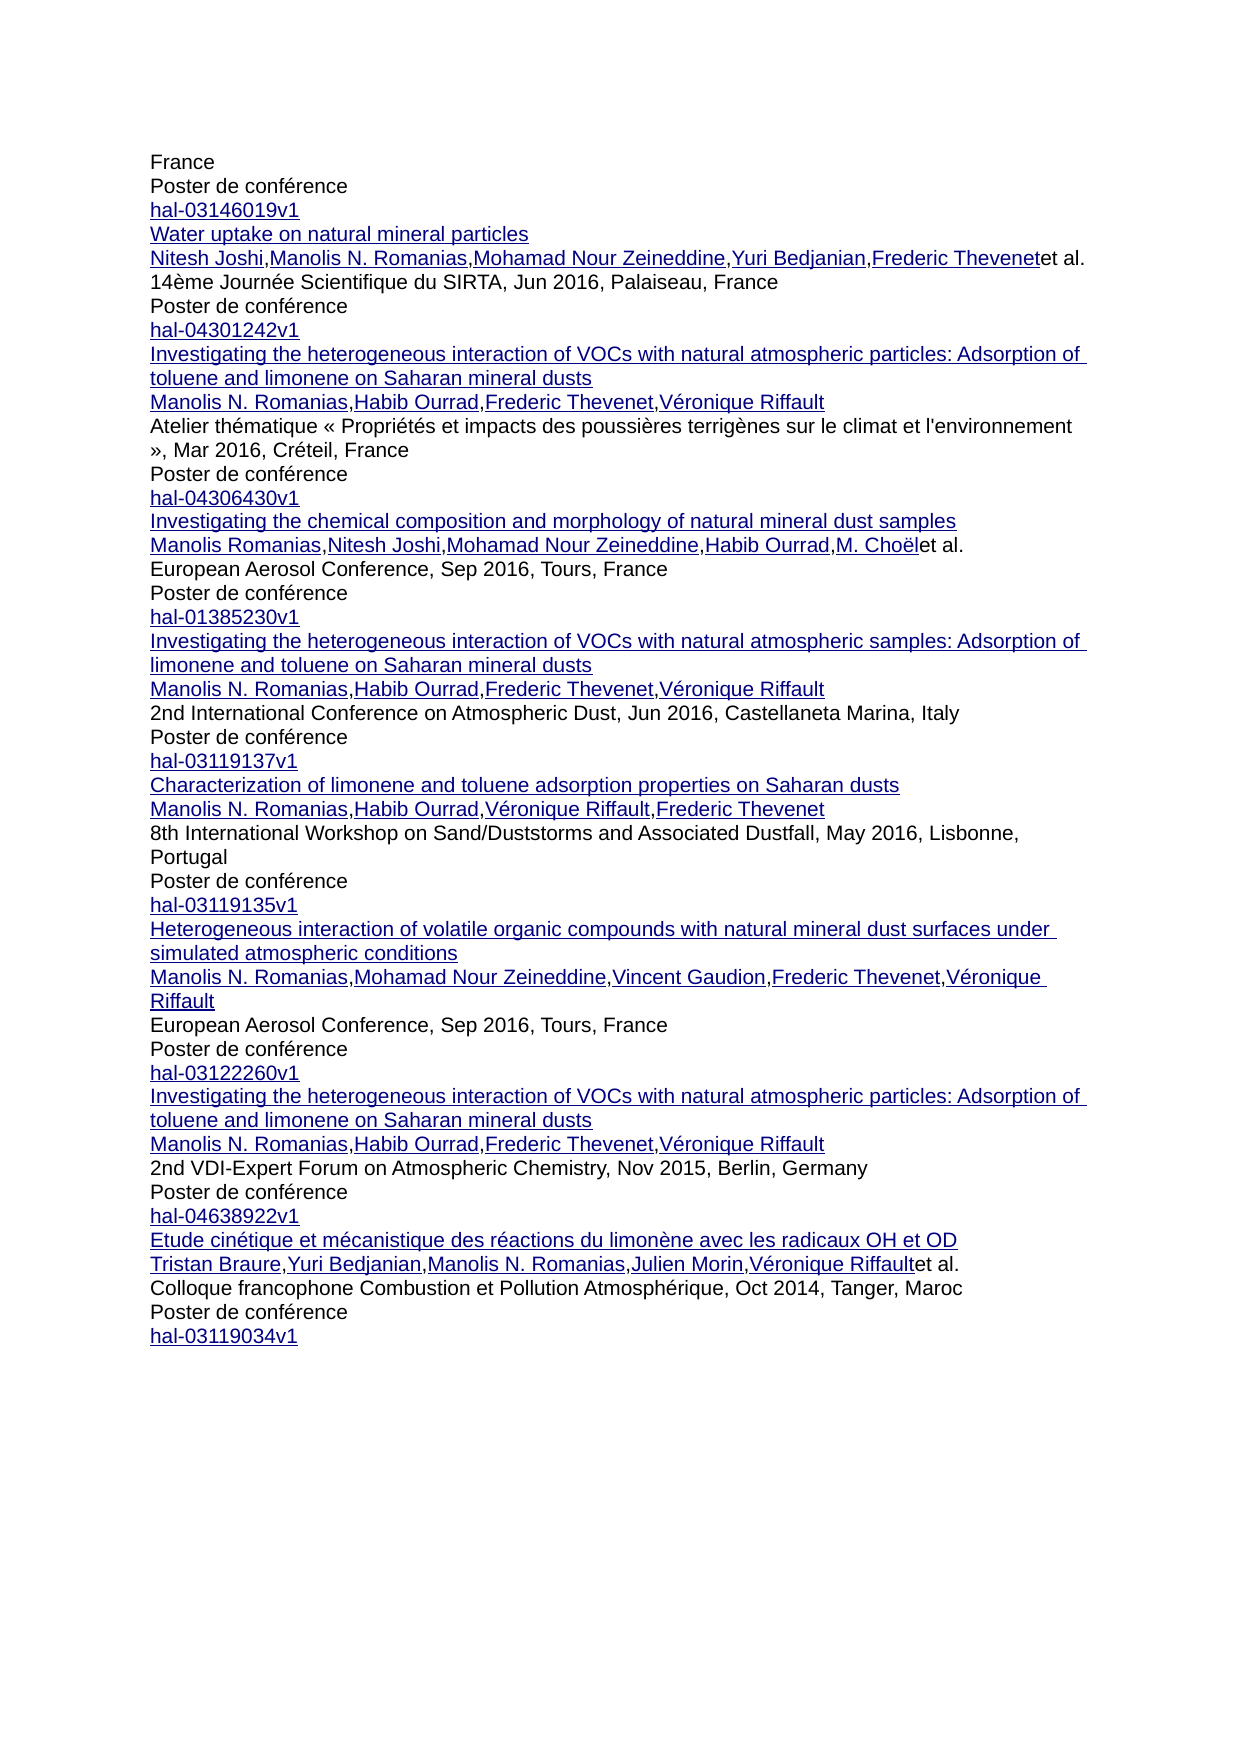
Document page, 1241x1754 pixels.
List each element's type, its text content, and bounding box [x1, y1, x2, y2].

table_cell Water uptake on natural mineral particles Nitesh Joshi,Manolis N. Romanias,Mohamad Nour Zeineddine,Yuri Bedjanian,Frederic Thevenetet al. 14ème Journée Scientifique du SIRTA, Jun 2016, Palaiseau, France Poster de conférence hal-04301242v1 [150, 222, 1090, 342]
table_cell Investigating the chemical composition and morphology of natural mineral dust samples Manolis Romanias,Nitesh Joshi,Mohamad Nour Zeineddine,Habib Ourrad,M. Choëlet al. European Aerosol Conference, Sep 2016, Tours, France Poster de conférence hal-01385230v1 [150, 509, 1090, 629]
table_cell Heterogeneous interaction of volatile organic compounds with natural mineral dust surfaces under simulated atmospheric conditions Manolis N. Romanias,Mohamad Nour Zeineddine,Vincent Gaudion,Frederic Thevenet,Véronique Riffault European Aerosol Conference, Sep 2016, Tours, France Poster de conférence hal-03122260v1 [150, 917, 1090, 1084]
table_cell Characterization of limonene and toluene adsorption properties on Saharan dusts Manolis N. Romanias,Habib Ourrad,Véronique Riffault,Frederic Thevenet 8th International Workshop on Sand/Duststorms and Associated Dustfall, May 2016, Lisbonne, Portugal Poster de conférence hal-03119135v1 [150, 773, 1090, 917]
table_cell Etude cinétique et mécanistique des réactions du limonène avec les radicaux OH et OD Tristan Braure,Yuri Bedjanian,Manolis N. Romanias,Julien Morin,Véronique Riffaultet al. Colloque francophone Combustion et Pollution Atmosphérique, Oct 2014, Tanger, Maroc Poster de conférence hal-03119034v1 [150, 1228, 1090, 1348]
table_cell Water uptake on natural mineral particles Nitesh Joshi,Manolis N. Romanias,Mohamad Nour Zeineddine,Yuri Bedjanian,Frederic Thevenetet al. Réunion annuelle du Groupe de Cinétique et Photochimie en Phase Gazeuse, May 2016, Reims, France Poster de conférence hal-03146019v1 [150, 150, 1090, 222]
table_cell Investigating the heterogeneous interaction of VOCs with natural atmospheric particles: Adsorption of toluene and limonene on Saharan mineral dusts Manolis N. Romanias,Habib Ourrad,Frederic Thevenet,Véronique Riffault Atelier thématique « Propriétés et impacts des poussières terrigènes sur le climat et l'environnement », Mar 2016, Créteil, France Poster de conférence hal-04306430v1 [150, 342, 1090, 509]
table_cell Investigating the heterogeneous interaction of VOCs with natural atmospheric particles: Adsorption of toluene and limonene on Saharan mineral dusts Manolis N. Romanias,Habib Ourrad,Frederic Thevenet,Véronique Riffault 2nd VDI-Expert Forum on Atmospheric Chemistry, Nov 2015, Berlin, Germany Poster de conférence hal-04638922v1 [150, 1084, 1090, 1228]
table_cell Investigating the heterogeneous interaction of VOCs with natural atmospheric samples: Adsorption of limonene and toluene on Saharan mineral dusts Manolis N. Romanias,Habib Ourrad,Frederic Thevenet,Véronique Riffault 2nd International Conference on Atmospheric Dust, Jun 2016, Castellaneta Marina, Italy Poster de conférence hal-03119137v1 [150, 629, 1090, 773]
